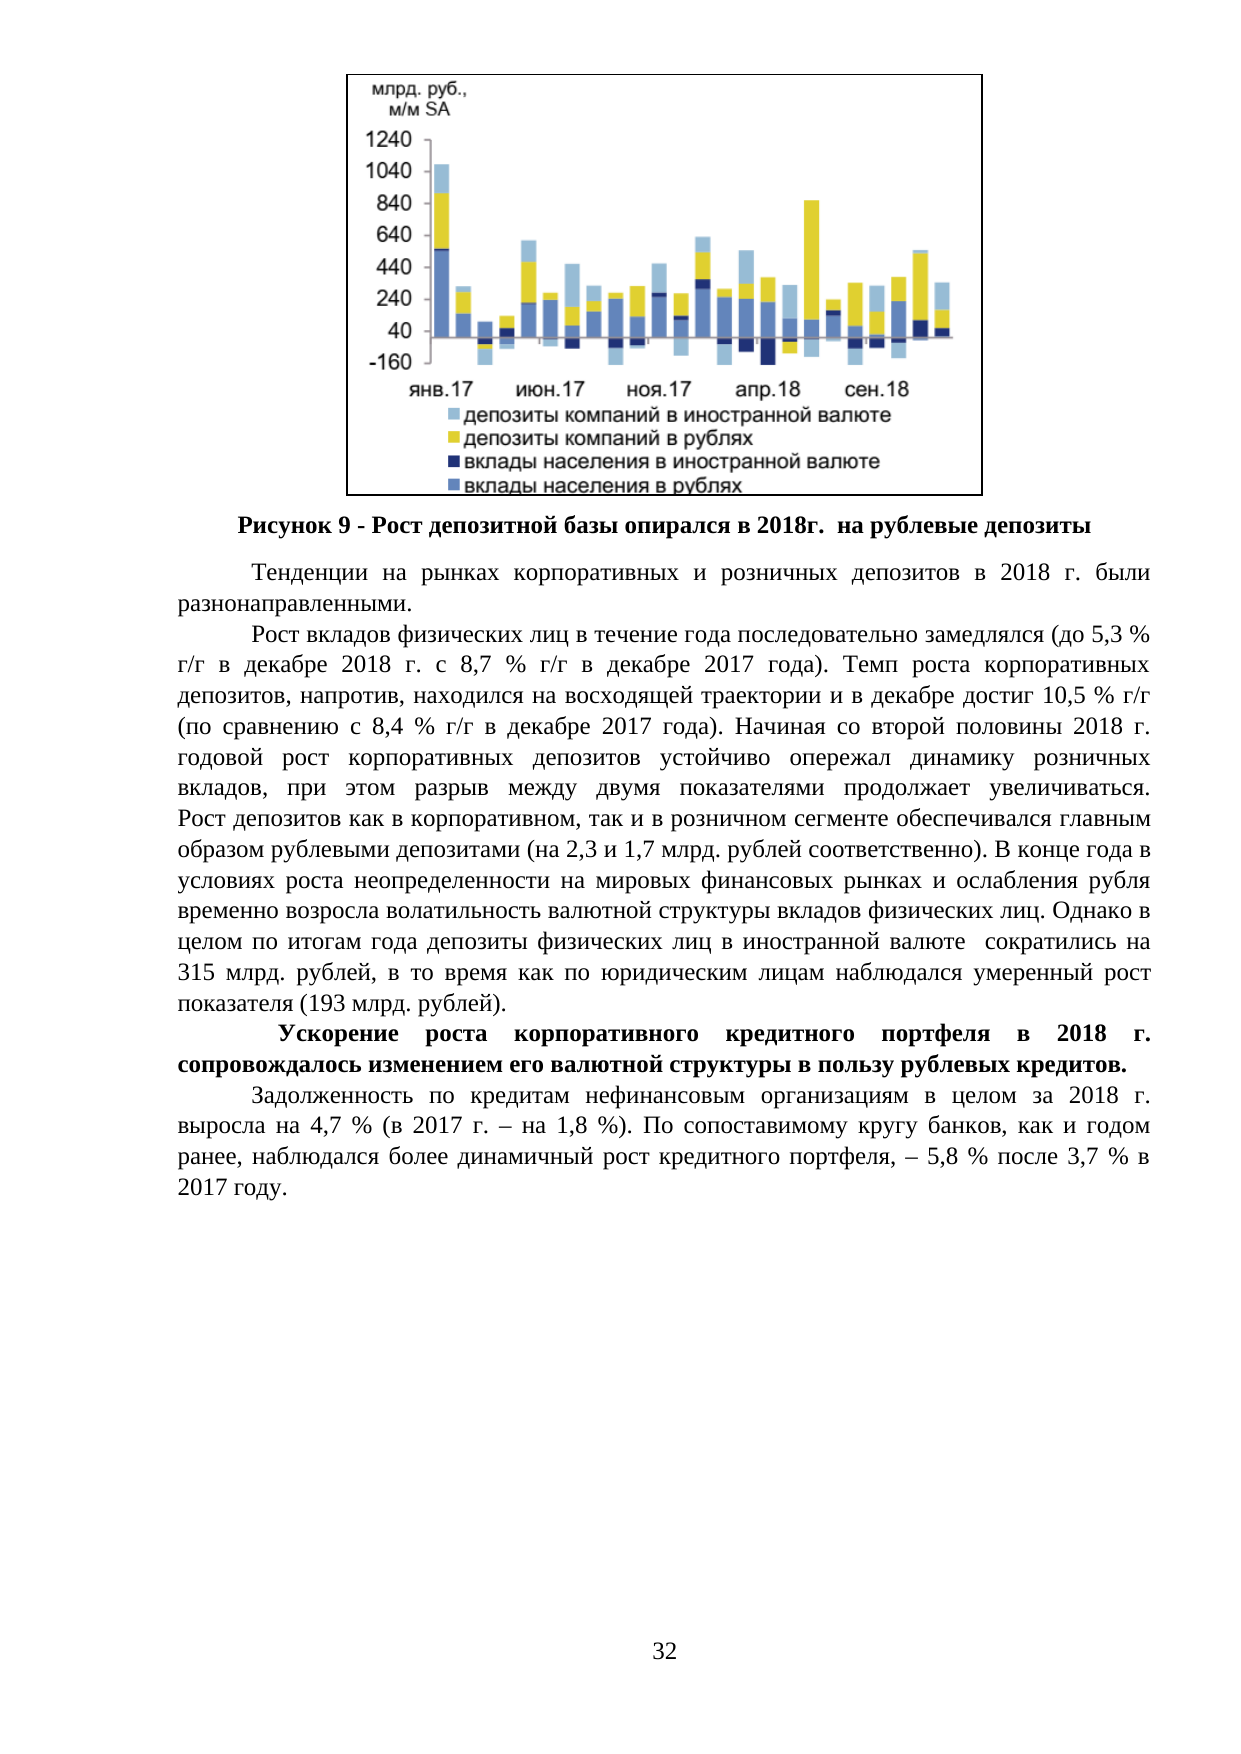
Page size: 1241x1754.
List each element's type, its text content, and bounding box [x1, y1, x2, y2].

text Задолженность по кредитам нефинансовым организациям в целом за 2018 г. выросла на 4,7 % (в 2017 г. – на 1,8 %). По сопоставимому кругу банков, как и годом ранее, наблюдался более динамичный рост кредитного портфеля, – 5,8 % после 3,7 % в 2017 году. [177, 1080, 1152, 1201]
text Тенденции на рынках корпоративных и розничных депозитов в 2018 г. были разнонаправленными. [177, 557, 1152, 617]
text Рост вкладов физических лиц в течение года последовательно замедлялся (до 5,3 % г/г в декабре 2018 г. с 8,7 % г/г в декабре 2017 года). Темп роста корпоративных депозитов, напротив, находился на восходящей траектории и в декабре достиг 10,5 % г/г (по сравнению с 8,4 % г/г в декабре 2017 года). Начиная со второй половины 2018 г. годовой рост корпоративных депозитов устойчиво опережал динамику розничных вкладов, при этом разрыв между двумя показателями продолжает увеличиваться. Рост депозитов как в корпоративном, так и в розничном сегменте обеспечивался главным образом рублевыми депозитами (на 2,3 и 1,7 млрд. рублей соответственно). В конце года в условиях роста неопределенности на мировых финансовых рынках и ослабления рубля временно возросла волатильность валютной структуры вкладов физических лиц. Однако в целом по итогам года депозиты физических лиц в иностранной валюте сократились на 315 млрд. рублей, в то время как по юридическим лицам наблюдался умеренный рост показателя (193 млрд. рублей). [177, 619, 1152, 1016]
text Ускорение роста корпоративного кредитного портфеля в 2018 г. сопровождалось изменением его валютной структуры в пользу рублевых кредитов. [177, 1018, 1152, 1078]
text Рисунок 9 - Рост депозитной базы опирался в 2018г. на рублевые депозиты [177, 510, 1152, 539]
